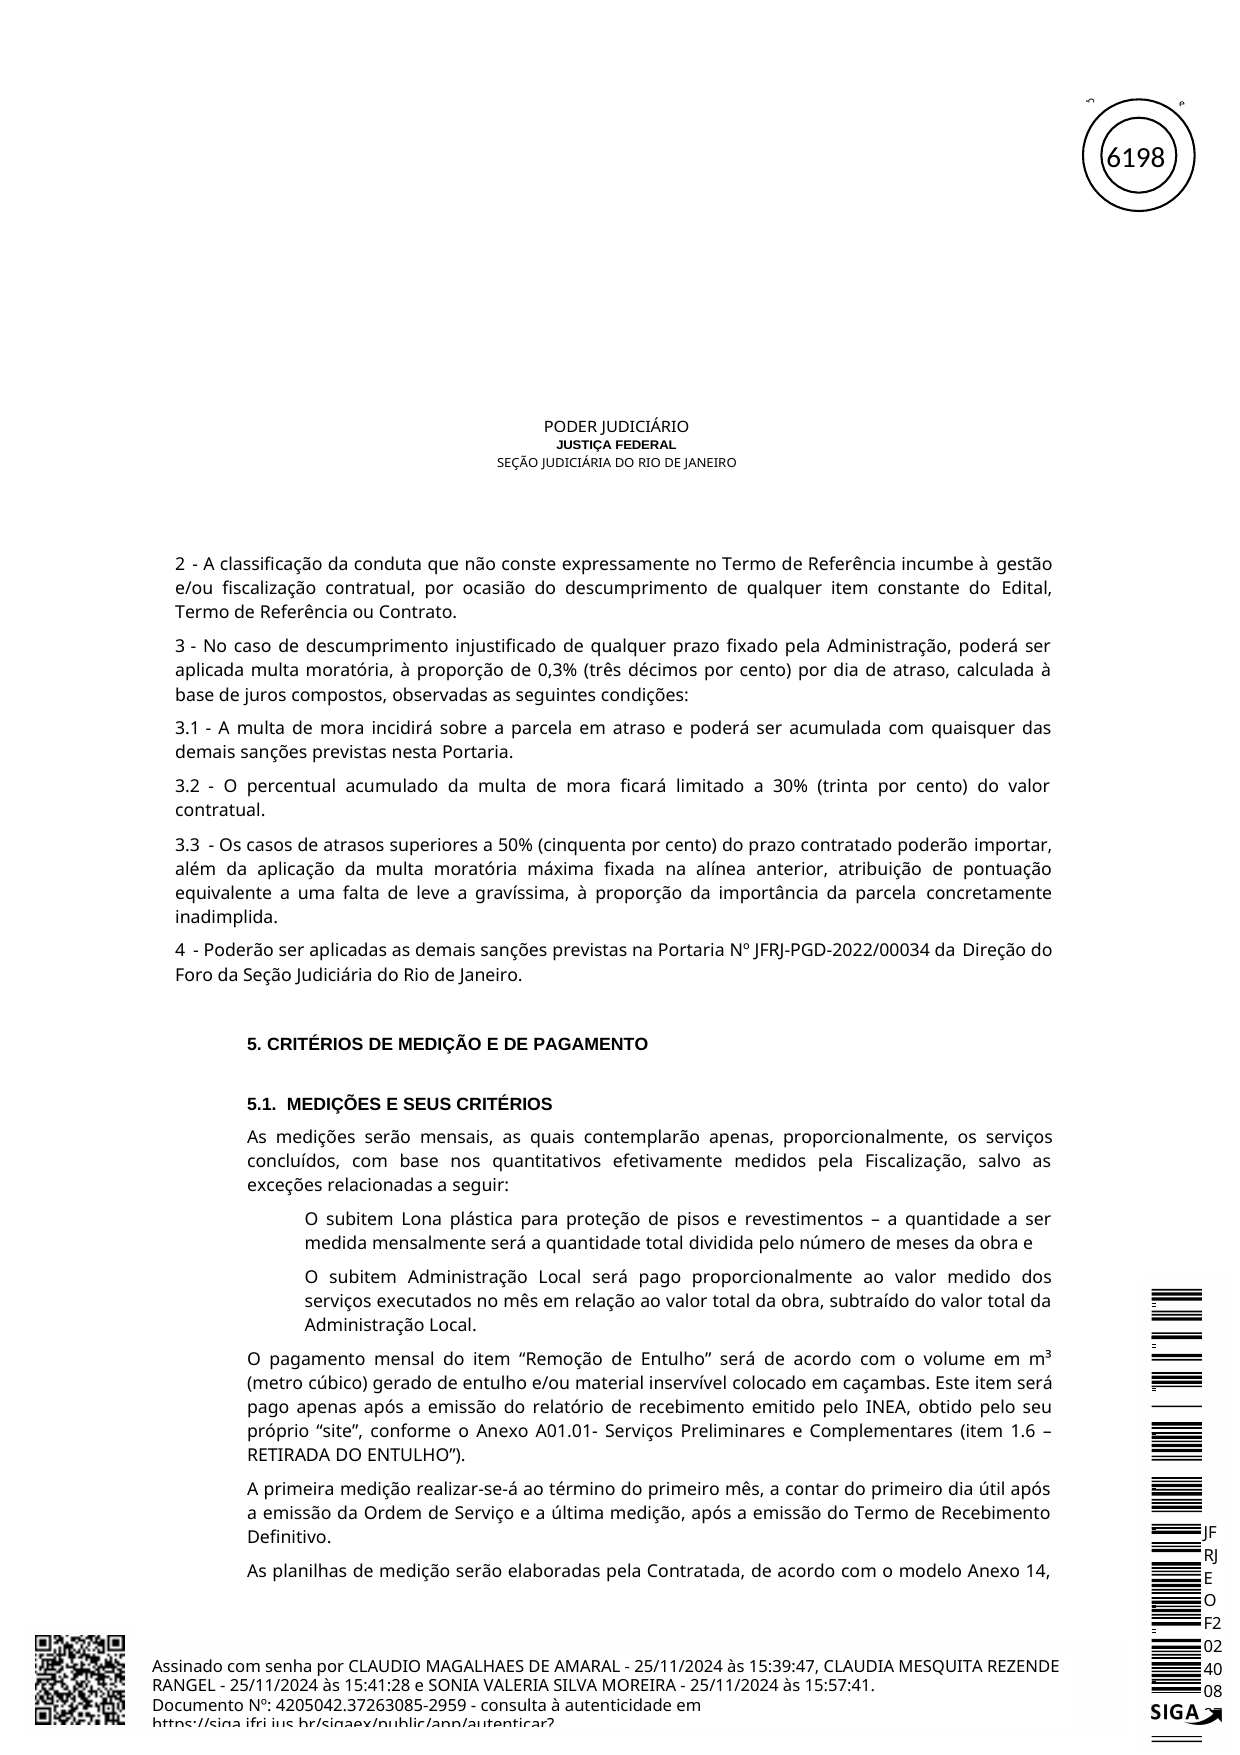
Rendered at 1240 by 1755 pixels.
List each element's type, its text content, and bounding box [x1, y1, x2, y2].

text O subitem Lona plástica para proteção de pisos e revestimentos – a quantidade a ser medida mensalmente será a quantidade total dividida pelo número de meses da obra e [304, 1206, 1052, 1254]
text JUSTIÇA FEDERAL [417, 438, 815, 452]
text PODER JUDICIÁRIO [417, 415, 815, 437]
text O subitem Administração Local será pago proporcionalmente ao valor medido dos serviços executados no mês em relação ao valor total da obra, subtraído do valor total da Administração Local. [304, 1264, 1052, 1337]
list - A classificação da conduta que não conste expressamente no Termo de Referência incumbe à gestão e/ou fiscalização contratual, por ocasião do descumprimento de qualquer item constante do Edital, Termo de Referência ou Contrato. [175, 552, 1052, 624]
list MEDIÇÕES E SEUS CRITÉRIOS [247, 1094, 1239, 1114]
list - O percentual acumulado da multa de mora ficará limitado a 30% (trinta por cento) do valor contratual. [175, 773, 1052, 822]
list - Os casos de atrasos superiores a 50% (cinquenta por cento) do prazo contratado poderão importar, além da aplicação da multa moratória máxima fixada na alínea anterior, atribuição de pontuação equivalente a uma falta de leve a gravíssima, à proporção da importância da parcela concretamente inadimplida. [175, 832, 1052, 929]
text ç [1085, 98, 1099, 106]
text As medições serão mensais, as quais contemplarão apenas, proporcionalmente, os serviços concluídos, com base nos quantitativos efetivamente medidos pela Fiscalização, salvo as exceções relacionadas a seguir: [247, 1124, 1052, 1197]
list - No caso de descumprimento injustificado de qualquer prazo fixado pela Administração, poderá ser aplicada multa moratória, à proporção de 0,3% (três décimos por cento) por dia de atraso, calculada à base de juros compostos, observadas as seguintes condições: [175, 634, 1053, 706]
text As planilhas de medição serão elaboradas pela Contratada, de acordo com o modelo Anexo 14, [247, 1558, 1053, 1583]
list - Poderão ser aplicadas as demais sanções previstas na Portaria Nº JFRJ-PGD-2022/00034 da Direção do Foro da Seção Judiciária do Rio de Janeiro. [175, 938, 1053, 986]
text JFRJEOF202400887V05 [1203, 1521, 1224, 1710]
list - A multa de mora incidirá sobre a parcela em atraso e poderá ser acumulada com quaisquer das demais sanções previstas nesta Portaria. [175, 716, 1053, 764]
text O pagamento mensal do item “Remoção de Entulho” será de acordo com o volume em m³ (metro cúbico) gerado de entulho e/ou material inservível colocado em caçambas. Este item será pago apenas após a emissão do relatório de recebimento emitido pelo INEA, obtido pelo seu próprio “site”, conforme o Anexo A01.01- Serviços Preliminares e Complementares (item 1.6 – RETIRADA DO ENTULHO”). [247, 1346, 1052, 1467]
text e [1179, 97, 1193, 105]
text SEÇÃO JUDICIÁRIA DO RIO DE JANEIRO [418, 454, 815, 471]
list CRITÉRIOS DE MEDIÇÃO E DE PAGAMENTO [247, 1033, 1239, 1054]
text A primeira medição realizar-se-á ao término do primeiro mês, a contar do primeiro dia útil após a emissão da Ordem de Serviço e a última medição, após a emissão do Termo de Recebimento Definitivo. [247, 1477, 1052, 1549]
